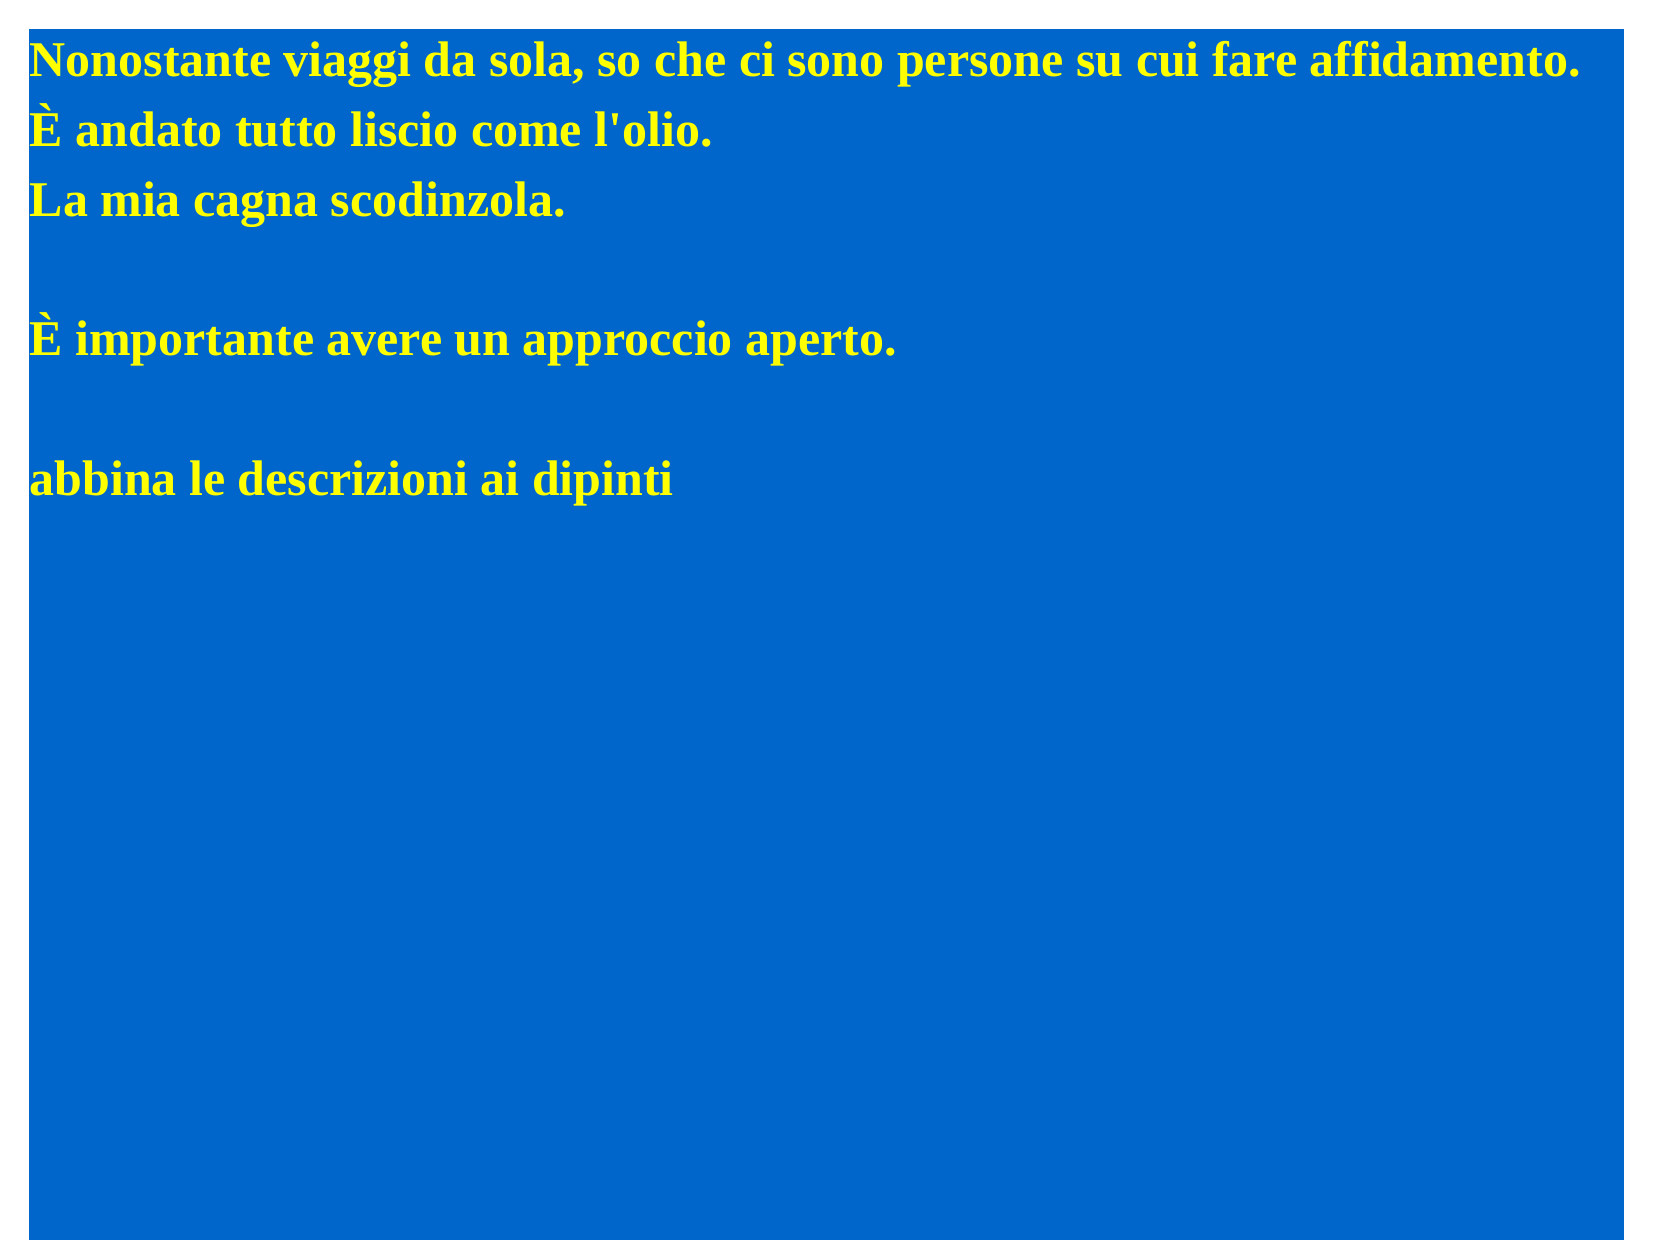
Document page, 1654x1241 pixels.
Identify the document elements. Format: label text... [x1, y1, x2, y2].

text abbina le descrizioni ai dipinti [29, 449, 1624, 506]
text È importante avere un approccio aperto. [29, 309, 1624, 367]
text Nonostante viaggi da sola, so che ci sono persone su cui fare affidamento. [29, 29, 1624, 87]
text La mia cagna scodinzola. [29, 169, 1624, 227]
text È andato tutto liscio come l'olio. [29, 99, 1624, 157]
